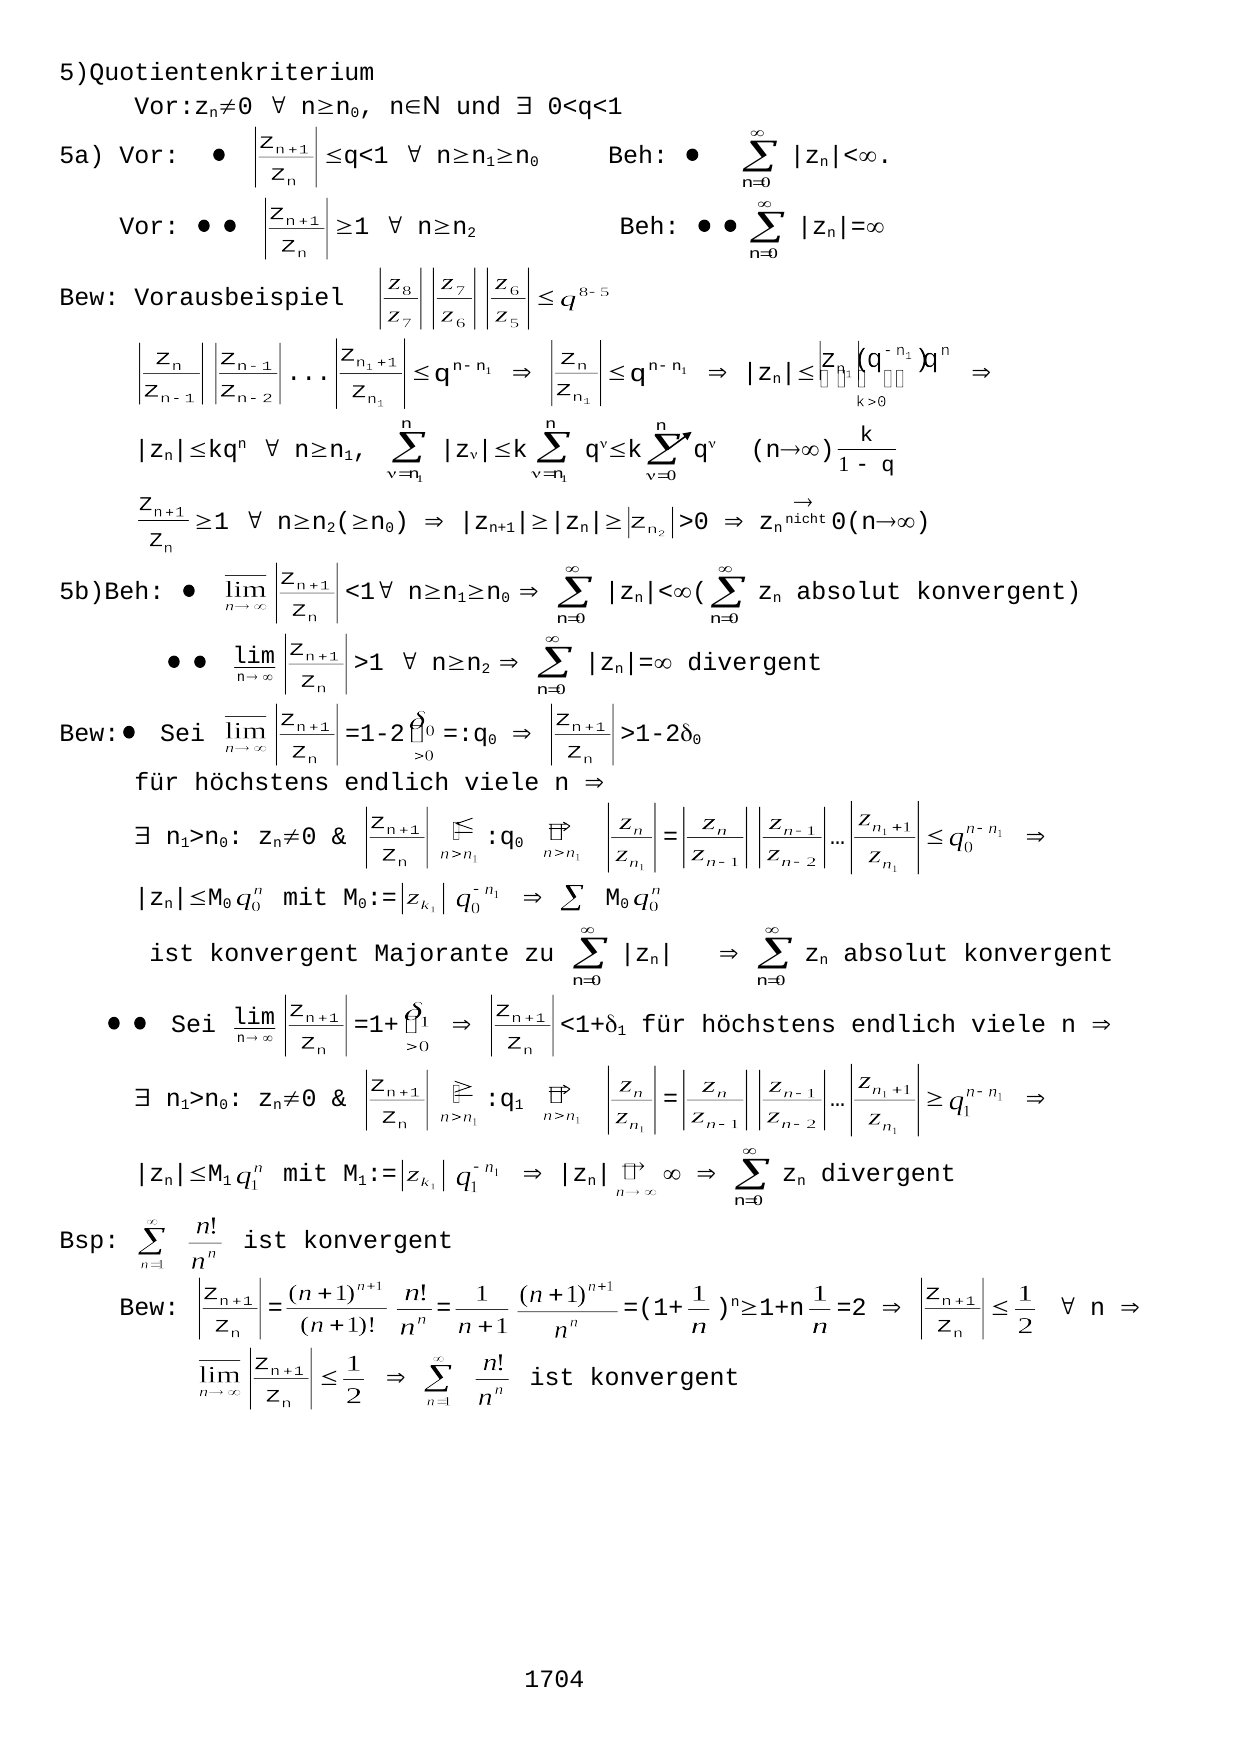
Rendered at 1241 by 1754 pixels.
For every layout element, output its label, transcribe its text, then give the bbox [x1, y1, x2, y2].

text 5b)Beh: <1 nn1n0  |zn|<(zn absolut konvergent) [59, 557, 1181, 628]
text 5)Quotientenkriterium [59, 59, 1181, 87]
text Sei =1+  <1+1 für höchstens endlich viele n   n1>n0: zn0 & :q1 =…  [59, 990, 1181, 1140]
text >1  nn2  |zn|= divergent Bew: Sei =1-2=:q0  >1-20 für höchstens endlich viele n   n1>n0: zn0 & :q0 =…  [59, 628, 1181, 877]
text Bew: Vorausbeispiel  [59, 263, 1181, 333]
text Vor:zn0  nn0, nN und  0<q<1 [59, 87, 1181, 122]
text |zn|kqn  nn1, |z|kqkq (n) [59, 413, 1181, 487]
text |zn|M1 mit M1:=  |zn|  zn divergent [59, 1140, 1181, 1211]
text ...    |zn|  [59, 333, 1181, 413]
text Vor: 1  nn2 Beh: |zn|= [59, 193, 1181, 263]
text Bsp: ist konvergent Bew: ===(1+)n1+n=2    n    ist konvergent [59, 1211, 1181, 1470]
text 1  nn2(n0)  |zn+1||zn|>0  zn0(n) [59, 487, 1181, 557]
text |zn|M0 mit M0:=  M0 ist konvergent Majorante zu |zn|  zn absolut konvergent [59, 877, 1181, 990]
text 5a) Vor: q<1  nn1n0 Beh: |zn|<. [59, 122, 1181, 193]
